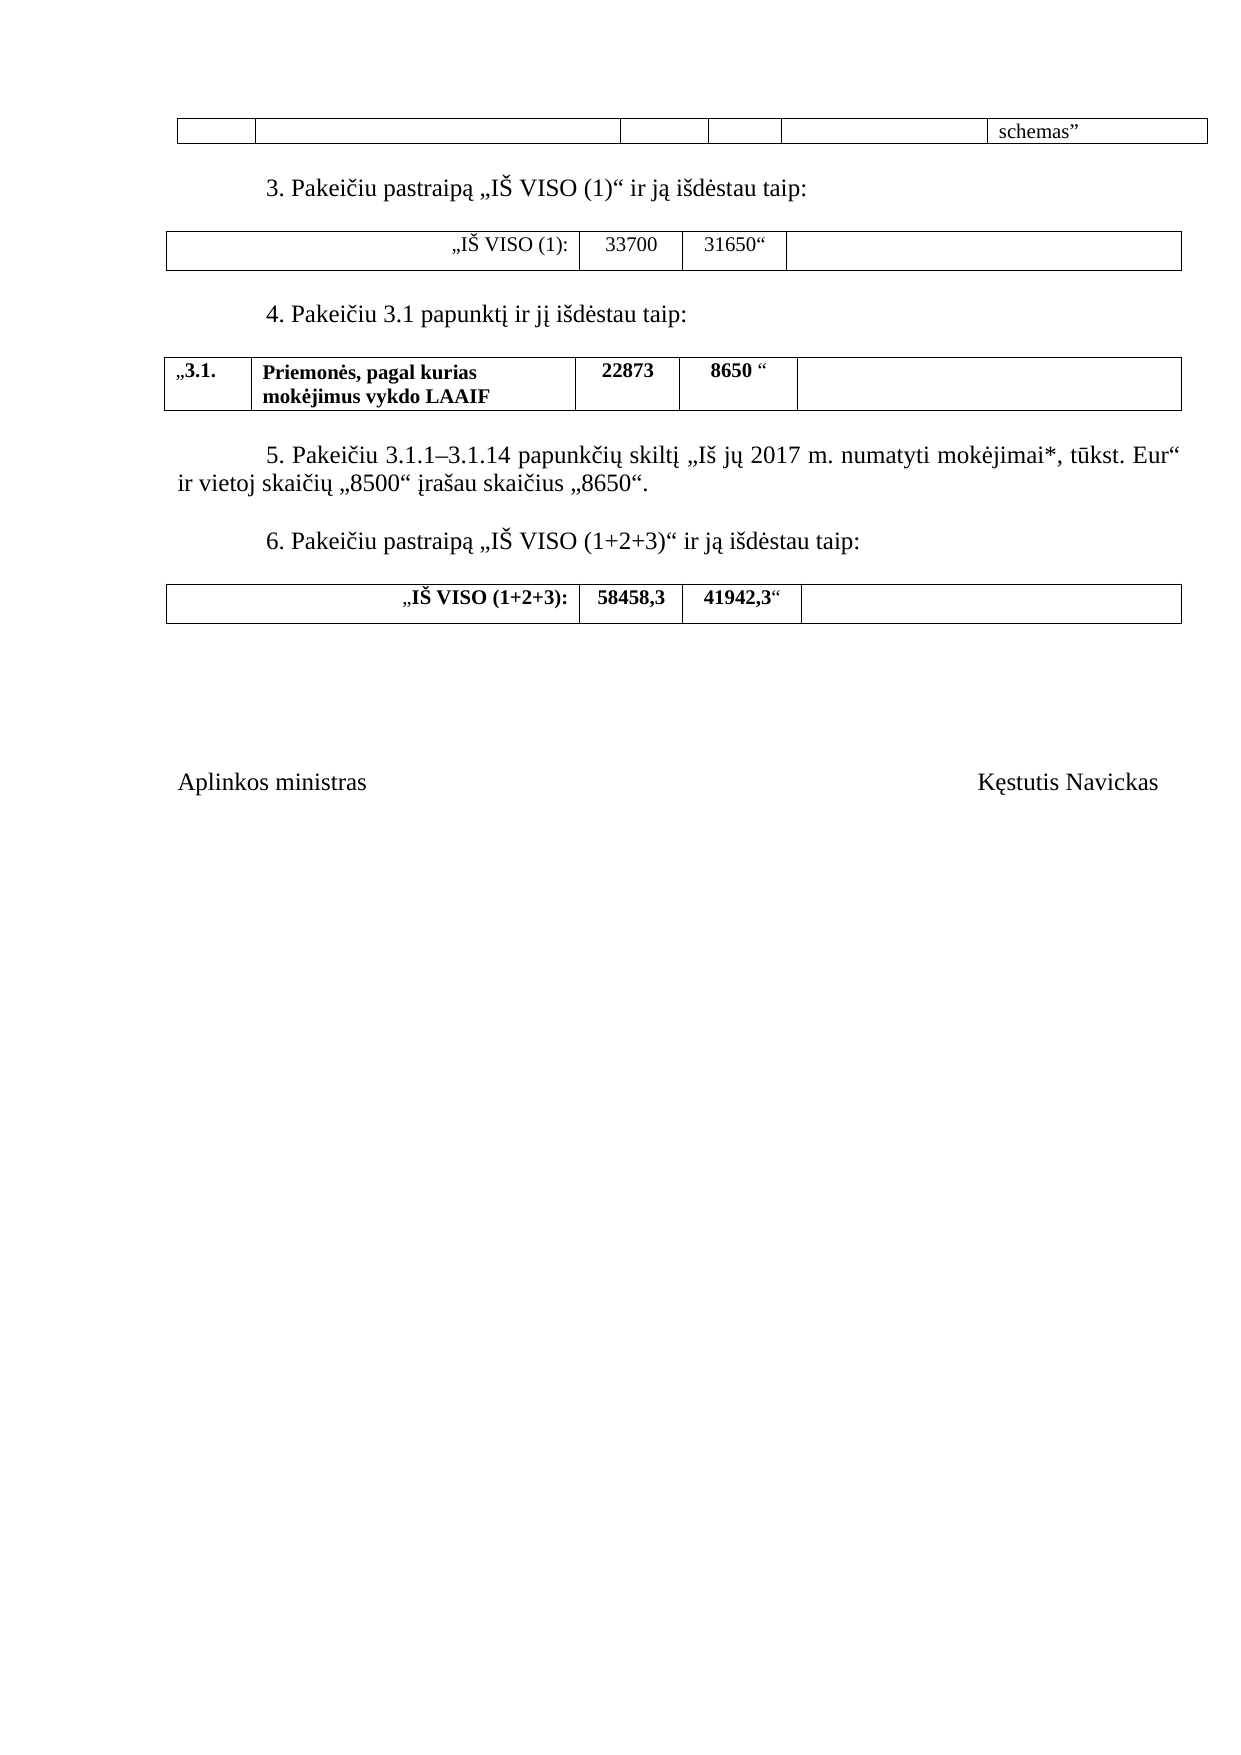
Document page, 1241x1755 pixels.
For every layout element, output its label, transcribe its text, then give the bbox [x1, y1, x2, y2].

table_header schemas” [988, 119, 1207, 143]
table_header 58458,3 [580, 585, 682, 623]
table_header „3.1. [165, 358, 251, 410]
table_header 8650 “ [680, 358, 797, 410]
table_header [787, 232, 1181, 269]
text 3. Pakeičiu pastraipą „IŠ VISO (1)“ ir ją išdėstau taip: [177, 173, 1181, 202]
table_header 41942,3“ [683, 585, 801, 623]
table_header 31650“ [683, 232, 786, 269]
text 6. Pakeičiu pastraipą „IŠ VISO (1+2+3)“ ir ją išdėstau taip: [177, 526, 1181, 555]
table_header [782, 119, 987, 143]
text Aplinkos ministras Kęstutis Navickas [177, 767, 1181, 796]
table_header [178, 119, 255, 143]
table_header 33700 [580, 232, 682, 269]
table_header „IŠ VISO (1): [167, 232, 579, 269]
table_header [802, 585, 1181, 623]
table_header 22873 [576, 358, 679, 410]
table_header „IŠ VISO (1+2+3): [167, 585, 579, 623]
text 4. Pakeičiu 3.1 papunktį ir jį išdėstau taip: [177, 299, 1181, 328]
table_header Priemonės, pagal kurias mokėjimus vykdo LAAIF [252, 358, 575, 410]
table_header [256, 119, 620, 143]
text 5. Pakeičiu 3.1.1–3.1.14 papunkčių skiltį „Iš jų 2017 m. numatyti mokėjimai*, tūkst. Eur“ ir vietoj skaičių „8500“ įrašau skaičius „8650“. [177, 440, 1181, 497]
table_header [798, 358, 1181, 410]
table_header [709, 119, 781, 143]
table_header [621, 119, 708, 143]
